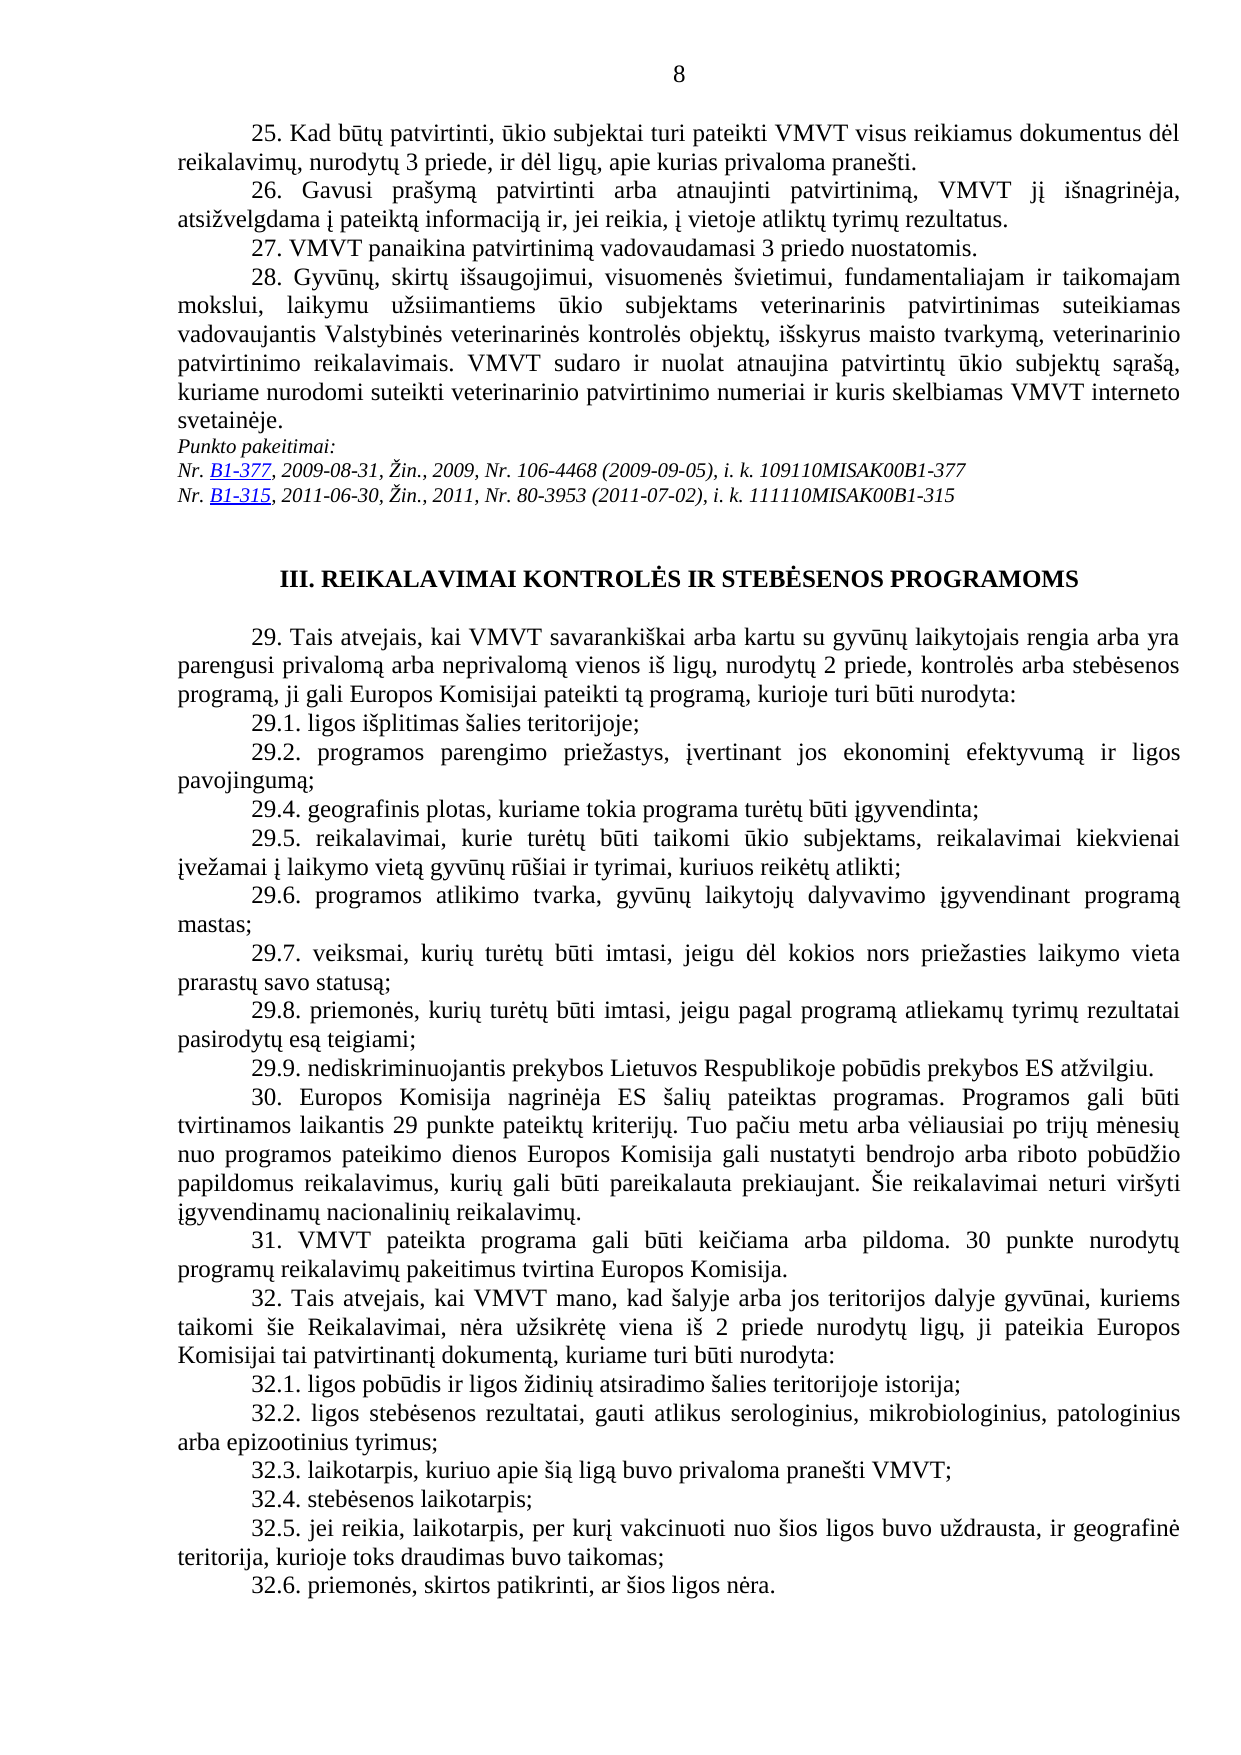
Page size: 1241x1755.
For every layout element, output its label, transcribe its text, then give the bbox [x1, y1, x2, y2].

text 25. Kad būtų patvirtinti, ūkio subjektai turi pateikti VMVT visus reikiamus dokumentus dėl reikalavimų, nurodytų 3 priede, ir dėl ligų, apie kurias privaloma pranešti. [177, 118, 1181, 176]
text Nr. B1-315, 2011-06-30, Žin., 2011, Nr. 80-3953 (2011-07-02), i. k. 111110MISAK00B1-315 [177, 482, 1181, 507]
text 30. Europos Komisija nagrinėja ES šalių pateiktas programas. Programos gali būti tvirtinamos laikantis 29 punkte pateiktų kriterijų. Tuo pačiu metu arba vėliausiai po trijų mėnesių nuo programos pateikimo dienos Europos Komisija gali nustatyti bendrojo arba riboto pobūdžio papildomus reikalavimus, kurių gali būti pareikalauta prekiaujant. Šie reikalavimai neturi viršyti įgyvendinamų nacionalinių reikalavimų. [177, 1082, 1181, 1225]
text 32.2. ligos stebėsenos rezultatai, gauti atlikus serologinius, mikrobiologinius, patologinius arba epizootinius tyrimus; [177, 1398, 1181, 1455]
text 32.1. ligos pobūdis ir ligos židinių atsiradimo šalies teritorijoje istorija; [177, 1369, 1181, 1398]
text 29.2. programos parengimo priežastys, įvertinant jos ekonominį efektyvumą ir ligos pavojingumą; [177, 737, 1181, 794]
text 29.7. veiksmai, kurių turėtų būti imtasi, jeigu dėl kokios nors priežasties laikymo vieta prarastų savo statusą; [177, 938, 1181, 995]
text 29.8. priemonės, kurių turėtų būti imtasi, jeigu pagal programą atliekamų tyrimų rezultatai pasirodytų esą teigiami; [177, 995, 1181, 1053]
text 29.5. reikalavimai, kurie turėtų būti taikomi ūkio subjektams, reikalavimai kiekvienai įvežamai į laikymo vietą gyvūnų rūšiai ir tyrimai, kuriuos reikėtų atlikti; [177, 823, 1181, 880]
text 32. Tais atvejais, kai VMVT mano, kad šalyje arba jos teritorijos dalyje gyvūnai, kuriems taikomi šie Reikalavimai, nėra užsikrėtę viena iš 2 priede nurodytų ligų, ji pateikia Europos Komisijai tai patvirtinantį dokumentą, kuriame turi būti nurodyta: [177, 1283, 1181, 1369]
text 29. Tais atvejais, kai VMVT savarankiškai arba kartu su gyvūnų laikytojais rengia arba yra parengusi privalomą arba neprivalomą vienos iš ligų, nurodytų 2 priede, kontrolės arba stebėsenos programą, ji gali Europos Komisijai pateikti tą programą, kurioje turi būti nurodyta: [177, 622, 1181, 708]
text 27. VMVT panaikina patvirtinimą vadovaudamasi 3 priedo nuostatomis. [177, 233, 1181, 262]
text III. REIKALAVIMAI KONTROLĖS IR STEBĖSENOS PROGRAMOMS [177, 564, 1181, 593]
text 26. Gavusi prašymą patvirtinti arba atnaujinti patvirtinimą, VMVT jį išnagrinėja, atsižvelgdama į pateiktą informaciją ir, jei reikia, į vietoje atliktų tyrimų rezultatus. [177, 176, 1181, 233]
text 29.6. programos atlikimo tvarka, gyvūnų laikytojų dalyvavimo įgyvendinant programą mastas; [177, 880, 1181, 938]
text 32.4. stebėsenos laikotarpis; [177, 1484, 1181, 1513]
text Nr. B1-377, 2009-08-31, Žin., 2009, Nr. 106-4468 (2009-09-05), i. k. 109110MISAK00B1-377 [177, 458, 1181, 482]
text 29.4. geografinis plotas, kuriame tokia programa turėtų būti įgyvendinta; [177, 794, 1181, 823]
text 28. Gyvūnų, skirtų išsaugojimui, visuomenės švietimui, fundamentaliajam ir taikomajam mokslui, laikymu užsiimantiems ūkio subjektams veterinarinis patvirtinimas suteikiamas vadovaujantis Valstybinės veterinarinės kontrolės objektų, išskyrus maisto tvarkymą, veterinarinio patvirtinimo reikalavimais. VMVT sudaro ir nuolat atnaujina patvirtintų ūkio subjektų sąrašą, kuriame nurodomi suteikti veterinarinio patvirtinimo numeriai ir kuris skelbiamas VMVT interneto svetainėje. [177, 262, 1181, 434]
text 29.1. ligos išplitimas šalies teritorijoje; [177, 708, 1181, 737]
text 32.3. laikotarpis, kuriuo apie šią ligą buvo privaloma pranešti VMVT; [177, 1455, 1181, 1484]
text 32.6. priemonės, skirtos patikrinti, ar šios ligos nėra. [177, 1570, 1181, 1599]
text Punkto pakeitimai: [177, 434, 1181, 458]
text 32.5. jei reikia, laikotarpis, per kurį vakcinuoti nuo šios ligos buvo uždrausta, ir geografinė teritorija, kurioje toks draudimas buvo taikomas; [177, 1513, 1181, 1570]
text 29.9. nediskriminuojantis prekybos Lietuvos Respublikoje pobūdis prekybos ES atžvilgiu. [177, 1053, 1181, 1082]
text 31. VMVT pateikta programa gali būti keičiama arba pildoma. 30 punkte nurodytų programų reikalavimų pakeitimus tvirtina Europos Komisija. [177, 1225, 1181, 1283]
